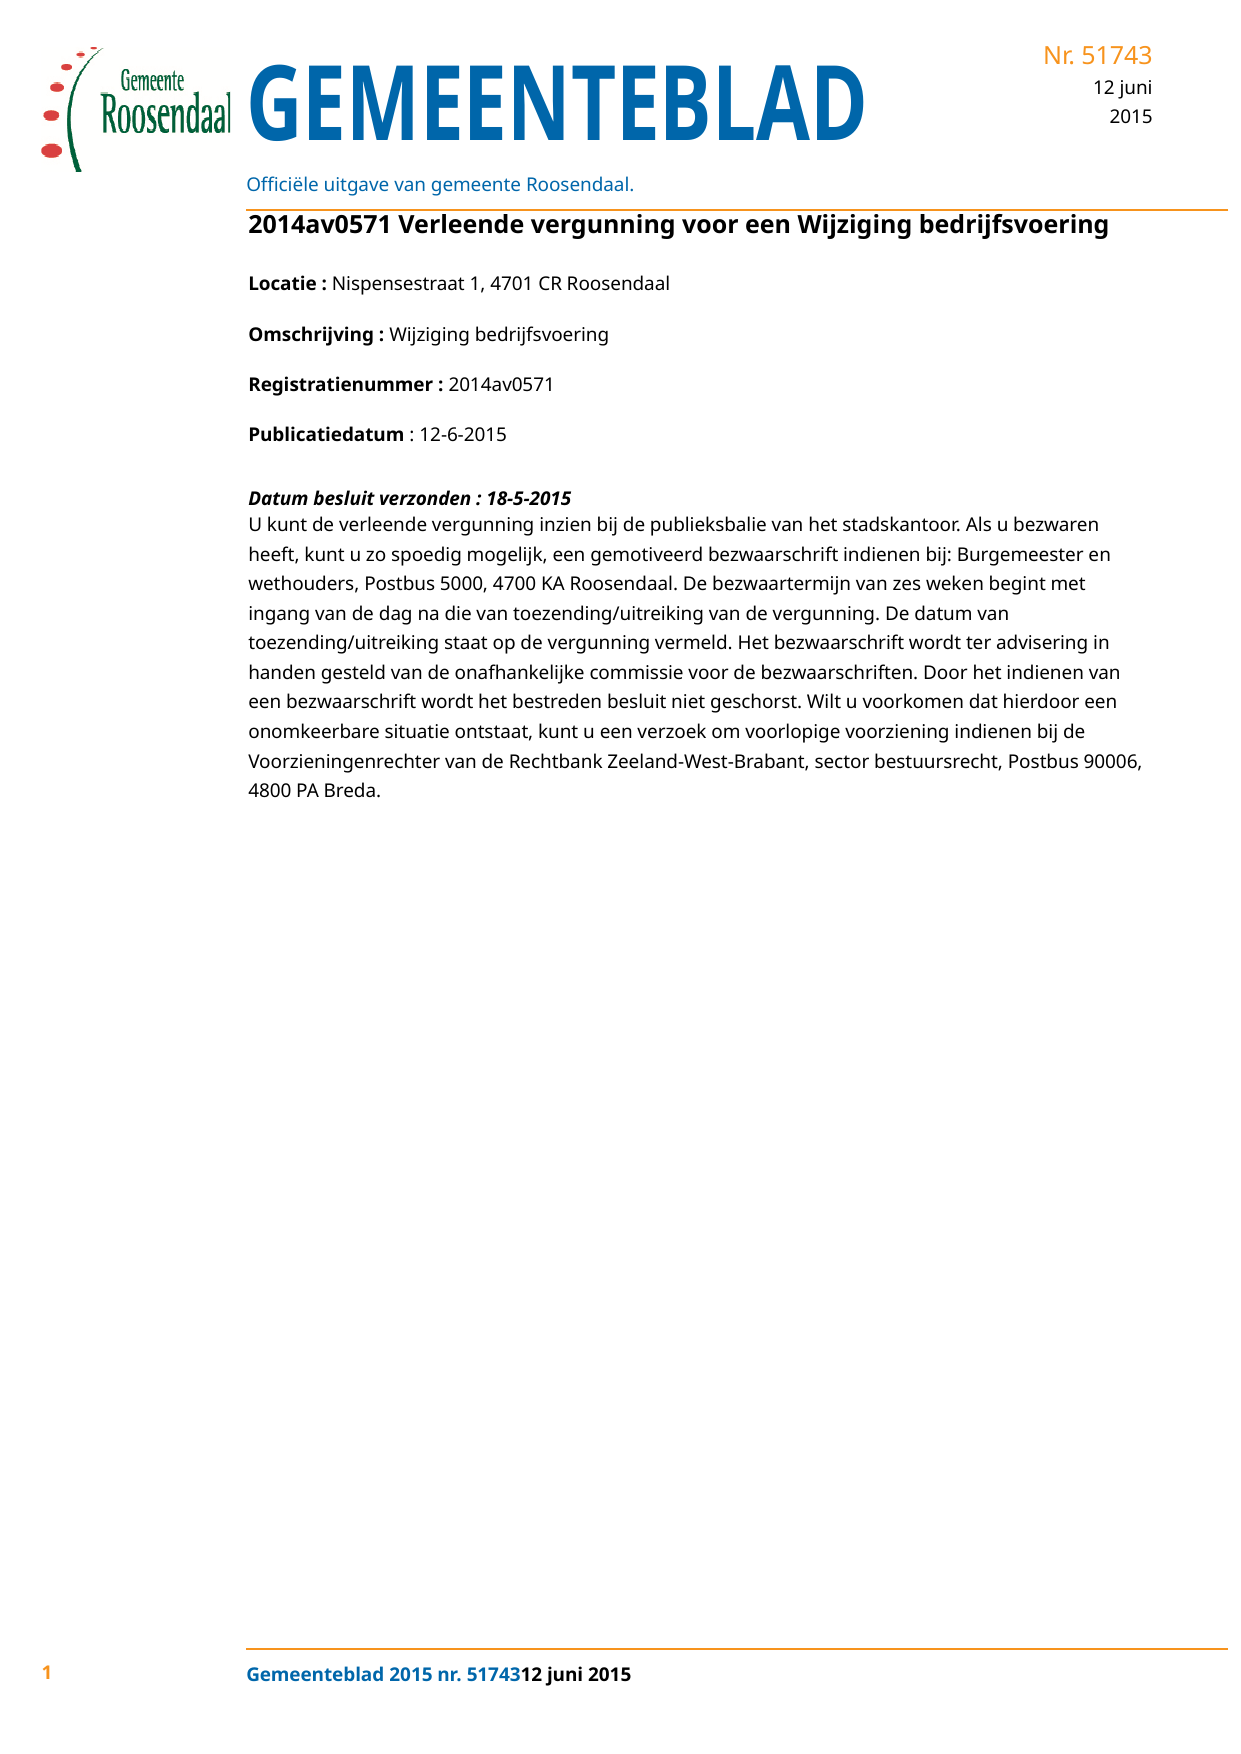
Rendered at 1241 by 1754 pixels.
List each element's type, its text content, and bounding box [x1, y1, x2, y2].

text Locatie : Nispensestraat 1, 4701 CR Roosendaal [248, 270, 1152, 296]
text Omschrijving : Wijziging bedrijfsvoering [248, 321, 1152, 346]
text Registratienummer : 2014av0571 [248, 371, 1152, 397]
text U kunt de verleende vergunning inzien bij de publieksbalie van het stadskantoor. Als u bezwaren heeft, kunt u zo spoedig mogelijk, een gemotiveerd bezwaarschrift indienen bij: Burgemeester en wethouders, Postbus 5000, 4700 KA Roosendaal. De bezwaartermijn van zes weken begint met ingang van de dag na die van toezending/uitreiking van de vergunning. De datum van toezending/uitreiking staat op de vergunning vermeld. Het bezwaarschrift wordt ter advisering in handen gesteld van de onafhankelijke commissie voor de bezwaarschriften. Door het indienen van een bezwaarschrift wordt het bestreden besluit niet geschorst. Wilt u voorkomen dat hierdoor een onomkeerbare situatie ontstaat, kunt u een verzoek om voorlopige voorziening indienen bij de Voorzieningenrechter van de Rechtbank Zeeland-West-Brabant, sector bestuursrecht, Postbus 90006, 4800 PA Breda. [248, 511, 1152, 803]
text Datum besluit verzonden : 18-5-2015 [248, 486, 1152, 511]
text 2014av0571 Verleende vergunning voor een Wijziging bedrijfsvoering [248, 211, 1152, 241]
picture [41, 47, 231, 172]
text Publicatiedatum : 12-6-2015 [248, 422, 1152, 447]
